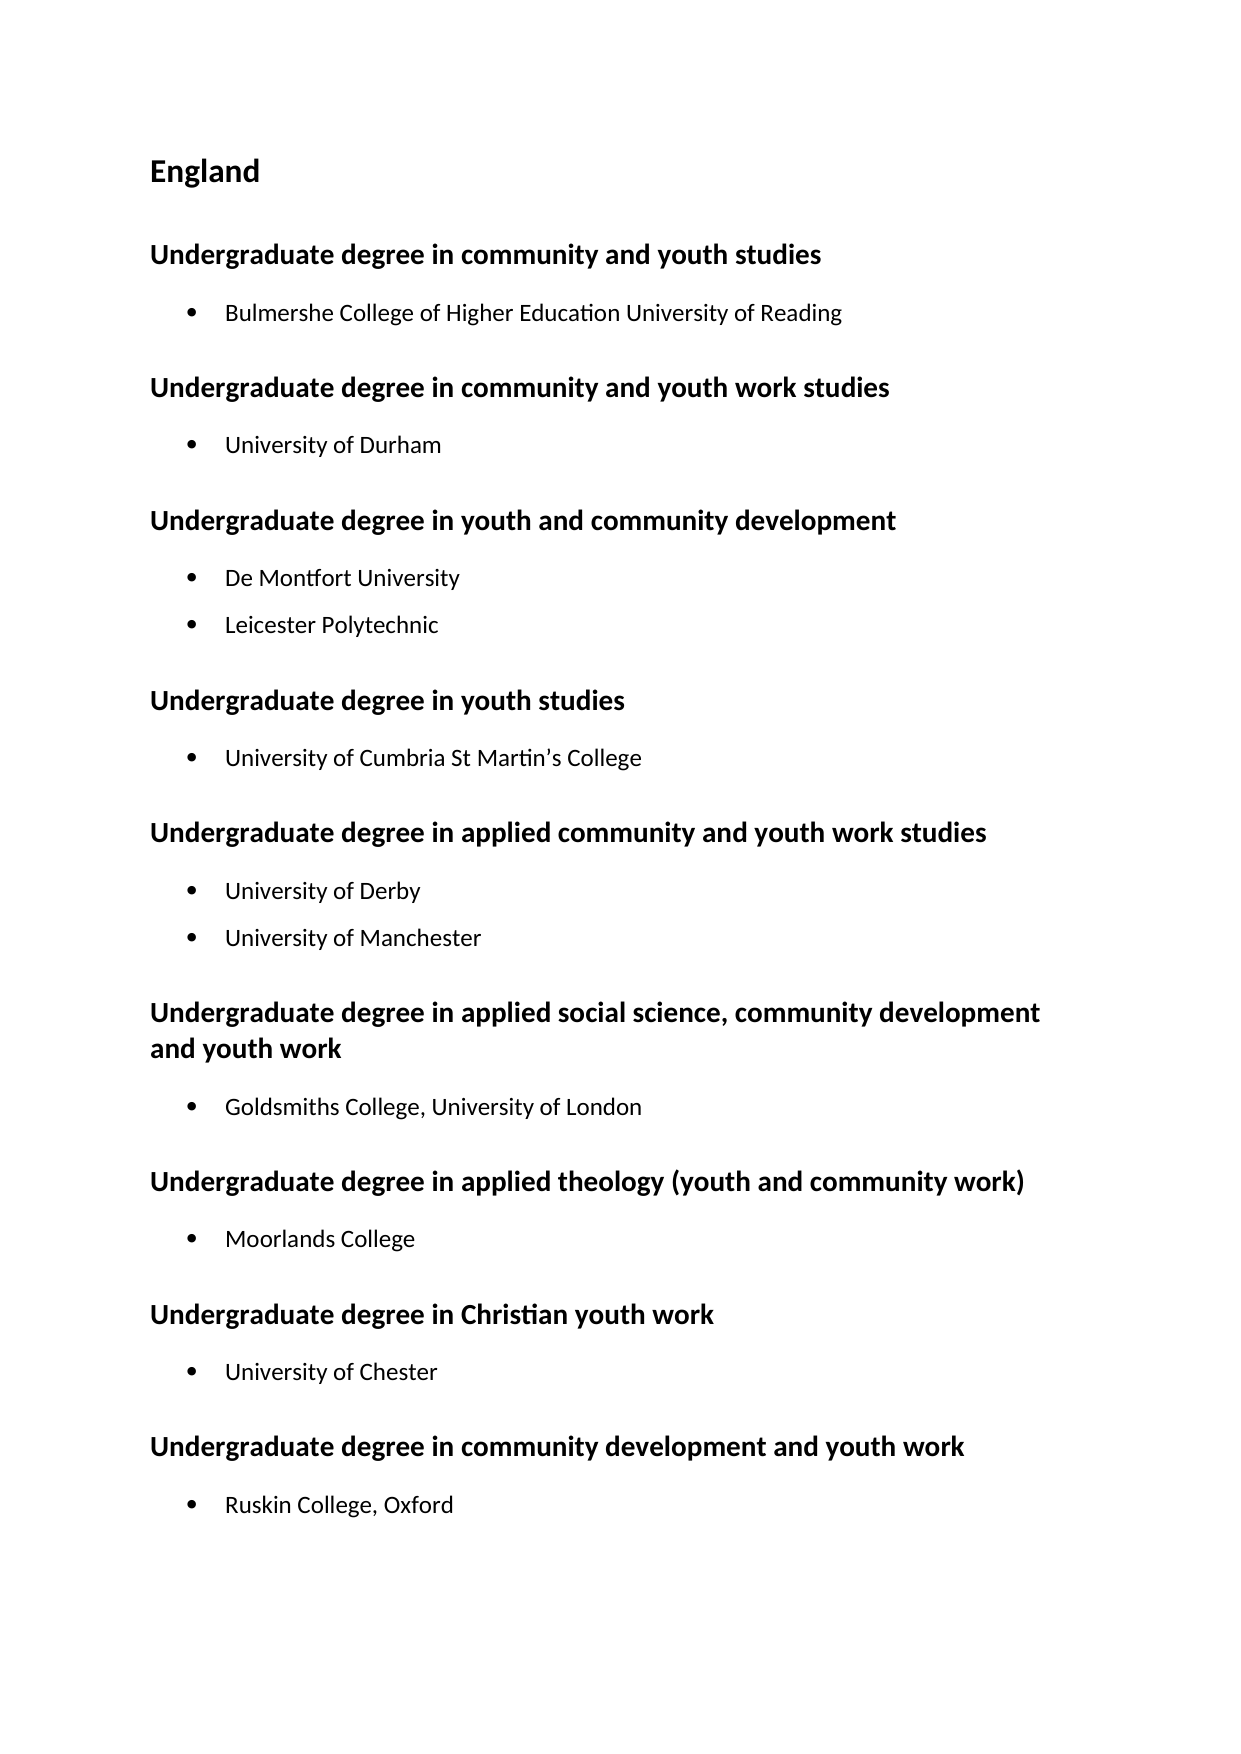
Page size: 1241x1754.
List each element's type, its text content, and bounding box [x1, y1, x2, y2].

list Leicester Polytechnic [187, 609, 1090, 640]
subtitle Undergraduate degree in Christian youth work [150, 1296, 1090, 1331]
subtitle Undergraduate degree in community and youth studies [150, 236, 1090, 272]
subtitle Undergraduate degree in applied theology (youth and community work) [150, 1163, 1090, 1198]
list University of Derby [187, 875, 1090, 906]
subtitle Undergraduate degree in applied social science, community development and youth work [150, 994, 1090, 1066]
list Bulmershe College of Higher Education University of Reading [187, 297, 1090, 327]
subtitle England [150, 150, 1090, 191]
list University of Cumbria St Martin’s College [187, 742, 1090, 773]
subtitle Undergraduate degree in youth and community development [150, 502, 1090, 537]
subtitle Undergraduate degree in community and youth work studies [150, 369, 1090, 404]
list University of Manchester [187, 922, 1090, 953]
list University of Durham [187, 429, 1090, 460]
list Ruskin College, Oxford [187, 1489, 1090, 1520]
subtitle Undergraduate degree in applied community and youth work studies [150, 814, 1090, 850]
list University of Chester [187, 1356, 1090, 1387]
subtitle Undergraduate degree in community development and youth work [150, 1428, 1090, 1464]
list Moorlands College [187, 1223, 1090, 1254]
list Goldsmiths College, University of London [187, 1091, 1090, 1121]
subtitle Undergraduate degree in youth studies [150, 682, 1090, 717]
list De Montfort University [187, 562, 1090, 593]
